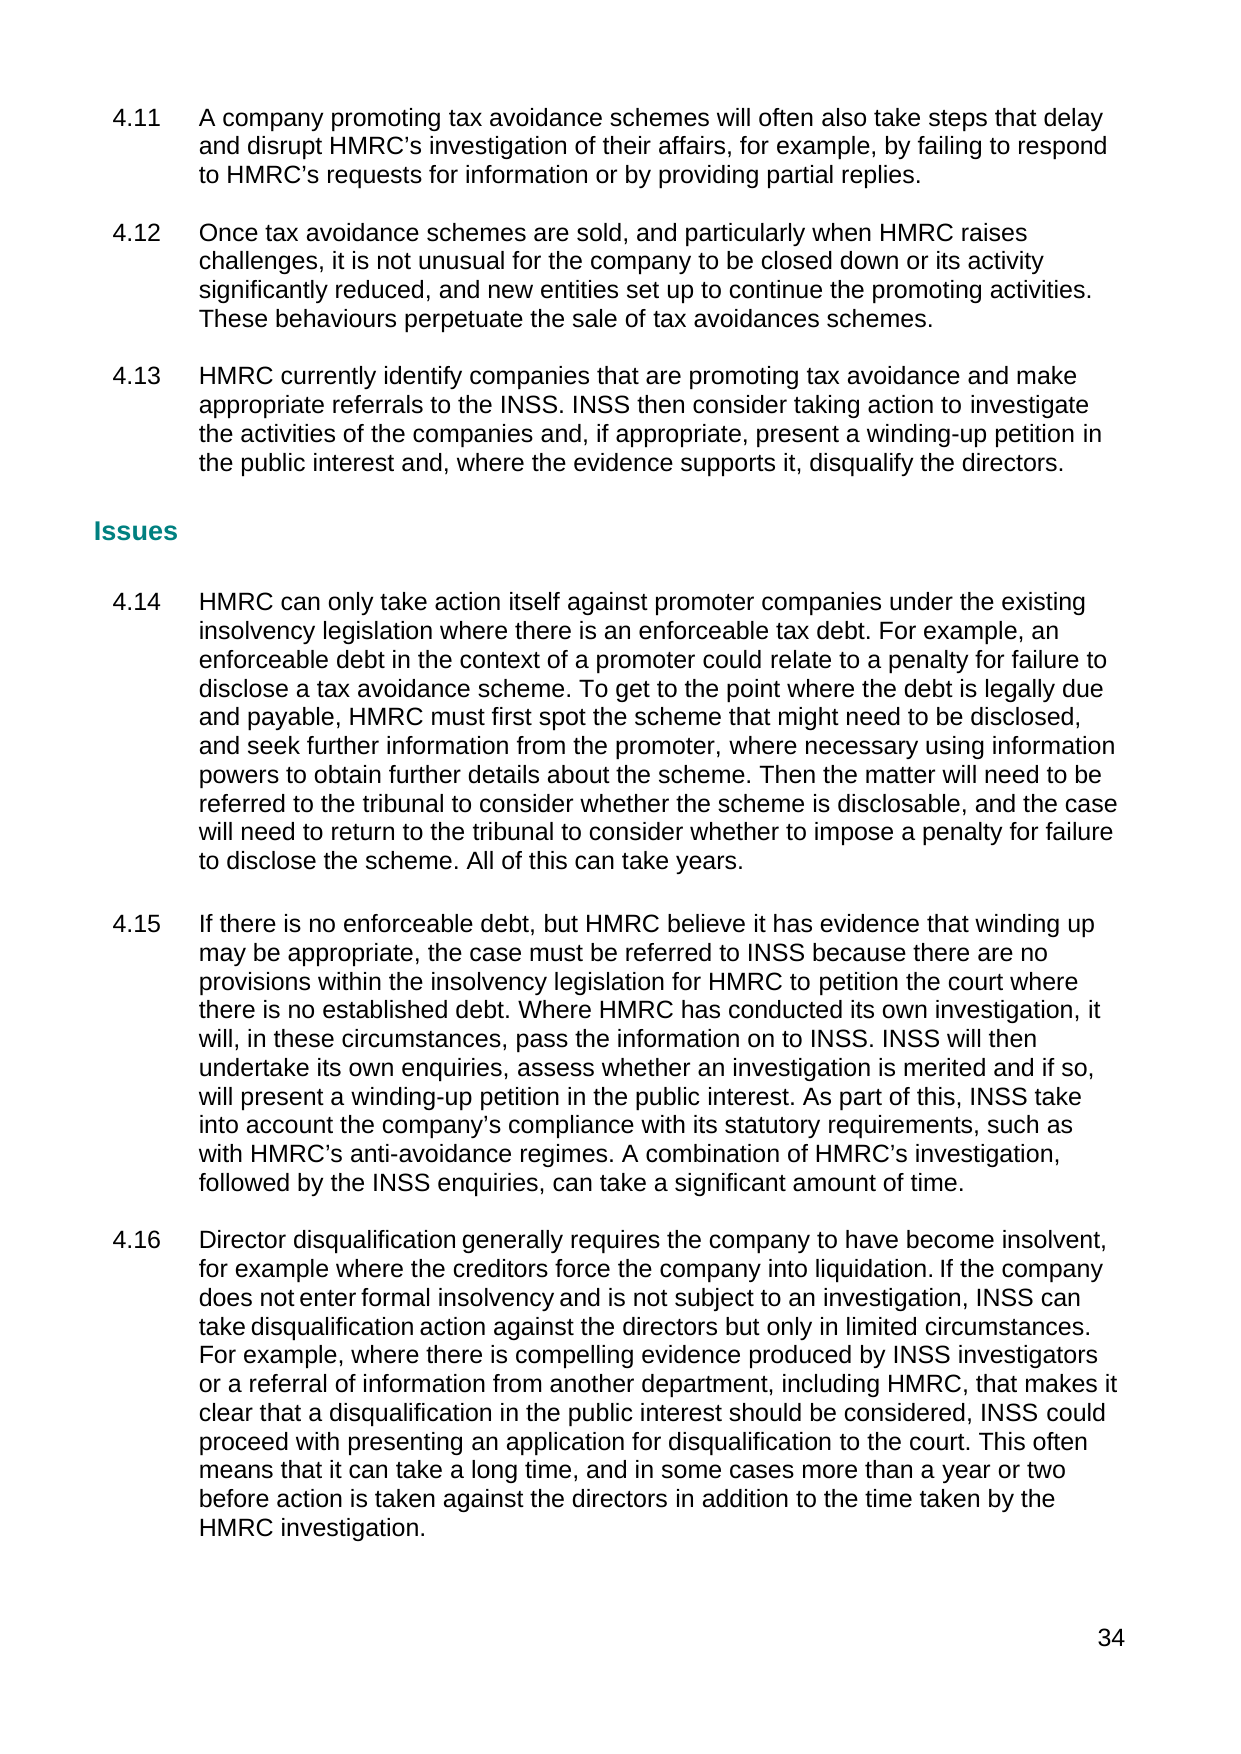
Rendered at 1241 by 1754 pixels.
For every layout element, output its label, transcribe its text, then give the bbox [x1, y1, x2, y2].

subtitle Issues [94, 515, 1125, 546]
list A company promoting tax avoidance schemes will often also take steps that delay and disrupt HMRC’s investigation of their affairs, for example, by failing to respond to HMRC’s requests for information or by providing partial replies. [161, 102, 1125, 189]
list HMRC can only take action itself against promoter companies under the existing insolvency legislation where there is an enforceable tax debt. For example, an enforceable debt in the context of a promoter could relate to a penalty for failure to disclose a tax avoidance scheme. To get to the point where the debt is legally due and payable, HMRC must first spot the scheme that might need to be disclosed, and seek further information from the promoter, where necessary using information powers to obtain further details about the scheme. Then the matter will need to be referred to the tribunal to consider whether the scheme is disclosable, and the case will need to return to the tribunal to consider whether to impose a penalty for failure to disclose the scheme. All of this can take years. [161, 587, 1125, 875]
list Director disqualification generally requires the company to have become insolvent, for example where the creditors force the company into liquidation. If the company does not enter formal insolvency and is not subject to an investigation, INSS can take disqualification action against the directors but only in limited circumstances. For example, where there is compelling evidence produced by INSS investigators or a referral of information from another department, including HMRC, that makes it clear that a disqualification in the public interest should be considered, INSS could proceed with presenting an application for disqualification to the court. This often means that it can take a long time, and in some cases more than a year or two before action is taken against the directors in addition to the time taken by the HMRC investigation. [161, 1225, 1125, 1541]
list Once tax avoidance schemes are sold, and particularly when HMRC raises challenges, it is not unusual for the company to be closed down or its activity significantly reduced, and new entities set up to continue the promoting activities. These behaviours perpetuate the sale of tax avoidances schemes. [161, 217, 1125, 332]
list If there is no enforceable debt, but HMRC believe it has evidence that winding up may be appropriate, the case must be referred to INSS because there are no provisions within the insolvency legislation for HMRC to petition the court where there is no established debt. Where HMRC has conducted its own investigation, it will, in these circumstances, pass the information on to INSS. INSS will then undertake its own enquiries, assess whether an investigation is merited and if so, will present a winding-up petition in the public interest. As part of this, INSS take into account the company’s compliance with its statutory requirements, such as with HMRC’s anti-avoidance regimes. A combination of HMRC’s investigation, followed by the INSS enquiries, can take a significant amount of time. [161, 909, 1125, 1196]
list HMRC currently identify companies that are promoting tax avoidance and make appropriate referrals to the INSS. INSS then consider taking action to investigate the activities of the companies and, if appropriate, present a winding-up petition in the public interest and, where the evidence supports it, disqualify the directors. [161, 361, 1125, 476]
